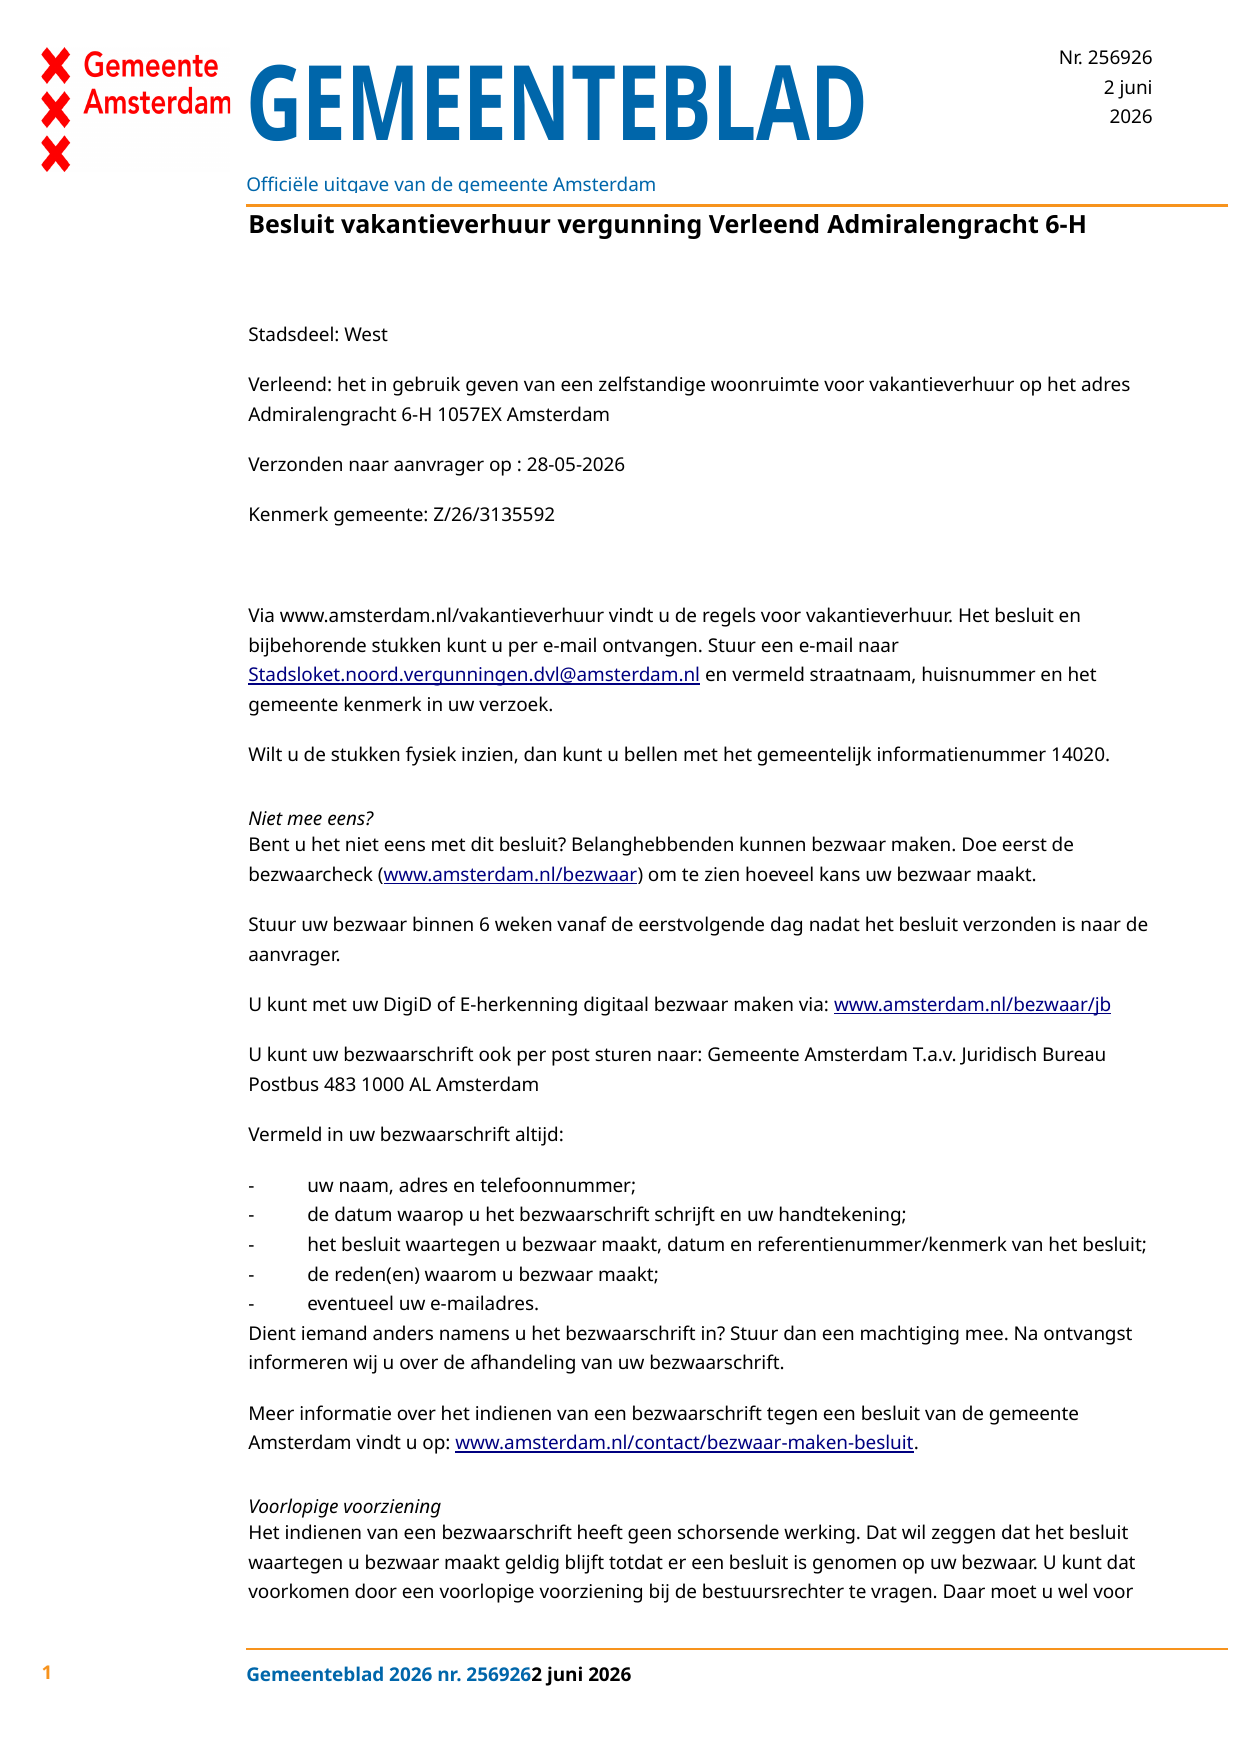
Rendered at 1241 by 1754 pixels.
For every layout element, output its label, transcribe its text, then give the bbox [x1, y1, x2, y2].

text Niet mee eens? [248, 806, 1152, 831]
list het besluit waartegen u bezwaar maakt, datum en referentienummer/kenmerk van het besluit; [248, 1231, 1152, 1257]
text Voorlopige voorziening [248, 1493, 1152, 1519]
text Het indienen van een bezwaarschrift heeft geen schorsende werking. Dat wil zeggen dat het besluit waartegen u bezwaar maakt geldig blijft totdat er een besluit is genomen op uw bezwaar. U kunt dat voorkomen door een voorlopige voorziening bij de bestuursrechter te vragen. Daar moet u wel voor [248, 1519, 1152, 1604]
text U kunt met uw DigiD of E-herkenning digitaal bezwaar maken via: www.amsterdam.nl/bezwaar/jb [248, 991, 1152, 1017]
list de reden(en) waarom u bezwaar maakt; [248, 1261, 1152, 1287]
text Meer informatie over het indienen van een bezwaarschrift tegen een besluit van de gemeente Amsterdam vindt u op: www.amsterdam.nl/contact/bezwaar-maken-besluit. [248, 1400, 1152, 1455]
picture [41, 47, 231, 172]
text Verzonden naar aanvrager op : 28-05-2026 [248, 451, 1152, 477]
text Via www.amsterdam.nl/vakantieverhuur vindt u de regels voor vakantieverhuur. Het besluit en bijbehorende stukken kunt u per e-mail ontvangen. Stuur een e-mail naar Stadsloket.noord.vergunningen.dvl@amsterdam.nl en vermeld straatnaam, huisnummer en het gemeente kenmerk in uw verzoek. [248, 602, 1152, 717]
list uw naam, adres en telefoonnummer; [248, 1172, 1152, 1198]
text Dient iemand anders namens u het bezwaarschrift in? Stuur dan een machtiging mee. Na ontvangst informeren wij u over de afhandeling van uw bezwaarschrift. [248, 1320, 1152, 1375]
text Bent u het niet eens met dit besluit? Belanghebbenden kunnen bezwaar maken. Doe eerst de bezwaarcheck (www.amsterdam.nl/bezwaar) om te zien hoeveel kans uw bezwaar maakt. [248, 831, 1152, 887]
list de datum waarop u het bezwaarschrift schrijft en uw handtekening; [248, 1202, 1152, 1227]
text U kunt uw bezwaarschrift ook per post sturen naar: Gemeente Amsterdam T.a.v. Juridisch Bureau Postbus 483 1000 AL Amsterdam [248, 1042, 1152, 1097]
text Kenmerk gemeente: Z/26/3135592 [248, 502, 1152, 527]
text Besluit vakantieverhuur vergunning Verleend Admiralengracht 6-H [248, 207, 1152, 241]
text Wilt u de stukken fysiek inzien, dan kunt u bellen met het gemeentelijk informatienummer 14020. [248, 742, 1152, 767]
text Verleend: het in gebruik geven van een zelfstandige woonruimte voor vakantieverhuur op het adres Admiralengracht 6-H 1057EX Amsterdam [248, 371, 1152, 426]
text Vermeld in uw bezwaarschrift altijd: [248, 1122, 1152, 1147]
text Stuur uw bezwaar binnen 6 weken vanaf de eerstvolgende dag nadat het besluit verzonden is naar de aanvrager. [248, 911, 1152, 967]
list eventueel uw e-mailadres. [248, 1290, 1152, 1316]
text Stadsdeel: West [248, 321, 1152, 346]
